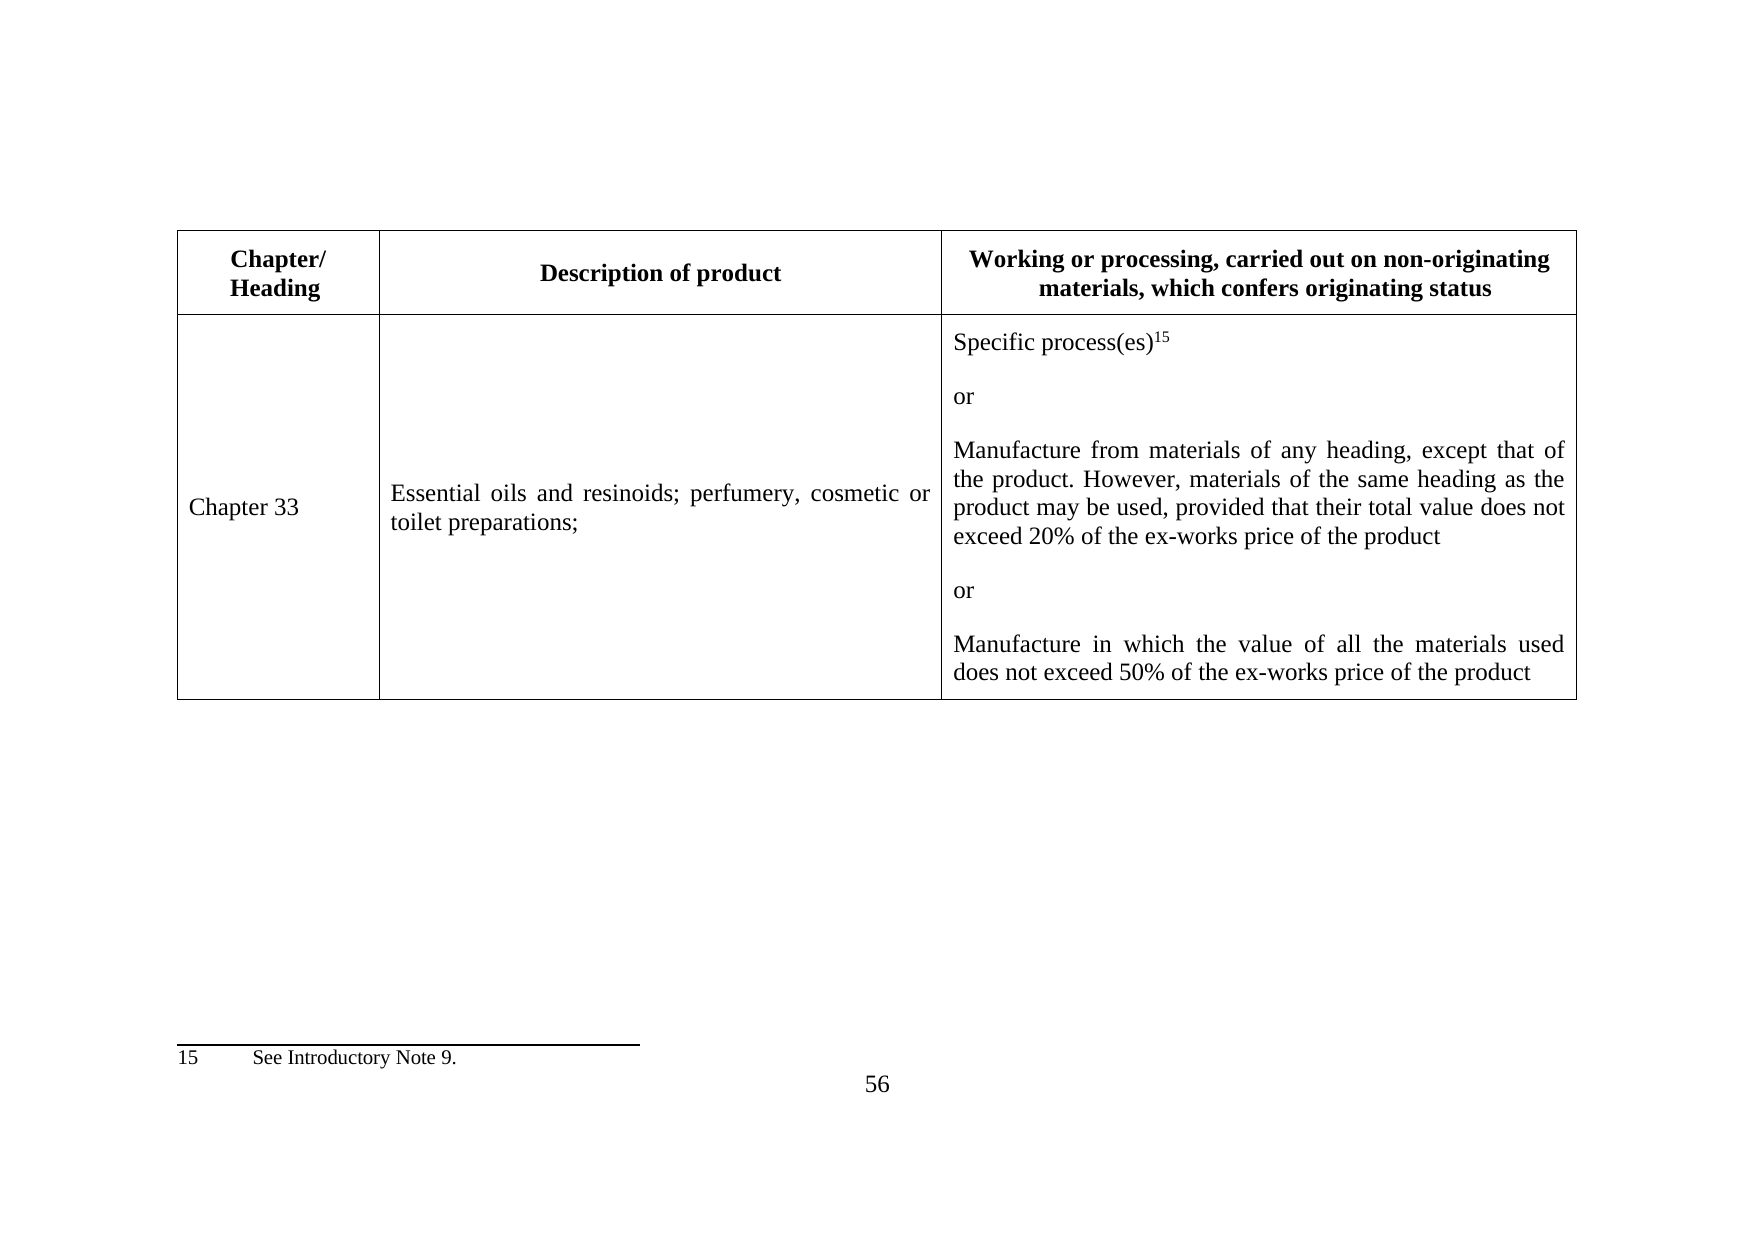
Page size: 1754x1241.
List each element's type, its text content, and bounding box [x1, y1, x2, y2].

table_header Working or processing, carried out on non-originating materials, which confers originating status [942, 231, 1576, 314]
table_header Description of product [380, 231, 941, 314]
table_cell Chapter 33 [178, 315, 379, 699]
table_header Chapter/ Heading [178, 231, 379, 314]
table_cell Essential oils and resinoids; perfumery, cosmetic or toilet preparations; [380, 315, 941, 699]
table_cell Specific process(es) or Manufacture from materials of any heading, except that of the product. However, materials of the same heading as the product may be used, provided that their total value does not exceed 20% of the ex-works price of the product or Manufacture in which the value of all the materials used does not exceed 50% of the ex-works price of the product [942, 315, 1576, 699]
